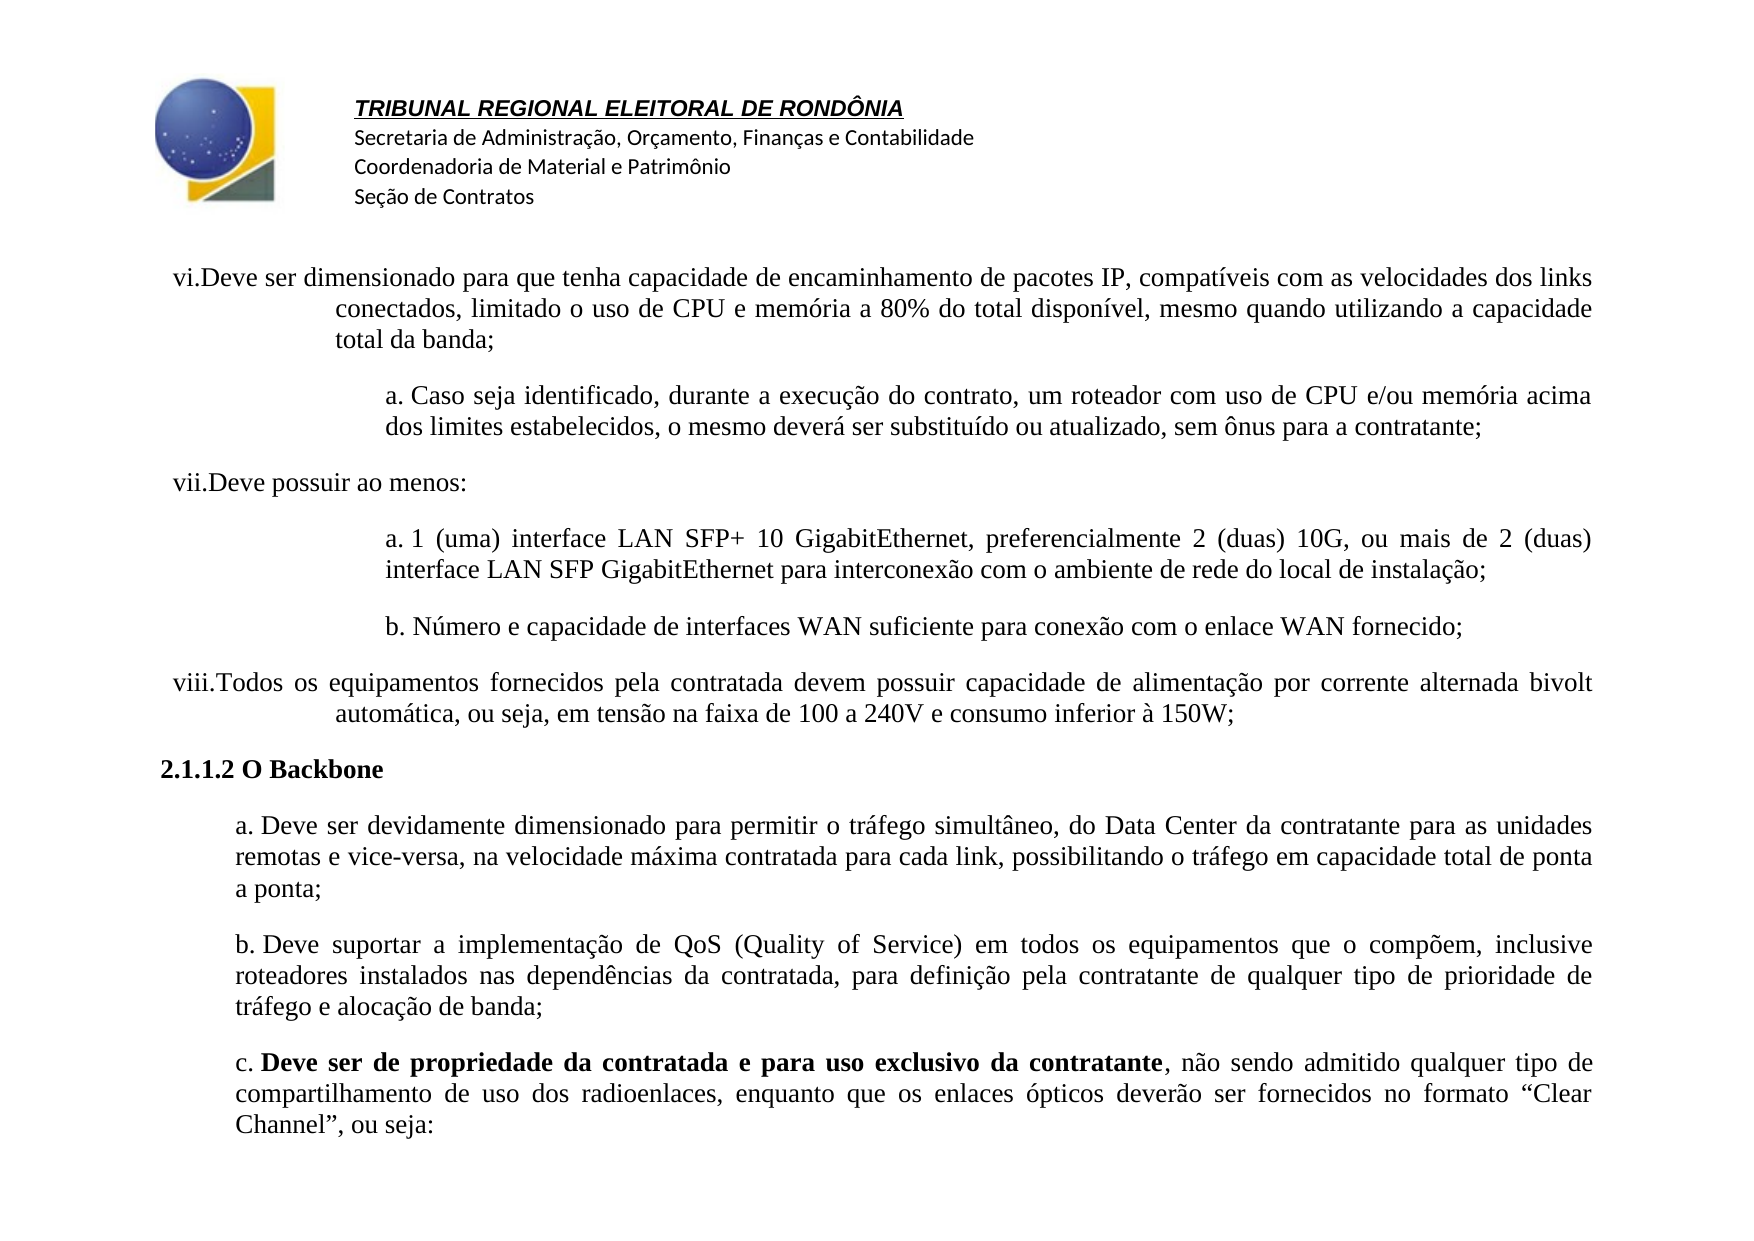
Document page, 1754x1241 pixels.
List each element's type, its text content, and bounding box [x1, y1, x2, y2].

text vi.Deve ser dimensionado para que tenha capacidade de encaminhamento de pacotes IP, compatíveis com as velocidades dos links conectados, limitado o uso de CPU e memória a 80% do total disponível, mesmo quando utilizando a capacidade total da banda; [173, 261, 1594, 354]
text a. Caso seja identificado, durante a execução do contrato, um roteador com uso de CPU e/ou memória acima dos limites estabelecidos, o mesmo deverá ser substituído ou atualizado, sem ônus para a contratante; [385, 379, 1594, 441]
text viii.Todos os equipamentos fornecidos pela contratada devem possuir capacidade de alimentação por corrente alternada bivolt automática, ou seja, em tensão na faixa de 100 a 240V e consumo inferior à 150W; [173, 666, 1594, 728]
text a. 1 (uma) interface LAN SFP+ 10 GigabitEthernet, preferencialmente 2 (duas) 10G, ou mais de 2 (duas) interface LAN SFP GigabitEthernet para interconexão com o ambiente de rede do local de instalação; [385, 522, 1594, 585]
text 2.1.1.2 O Backbone [160, 753, 1594, 784]
text b. Deve suportar a implementação de QoS (Quality of Service) em todos os equipamentos que o compõem, inclusive roteadores instalados nas dependências da contratada, para definição pela contratante de qualquer tipo de prioridade de tráfego e alocação de banda; [235, 928, 1594, 1021]
text a. Deve ser devidamente dimensionado para permitir o tráfego simultâneo, do Data Center da contratante para as unidades remotas e vice-versa, na velocidade máxima contratada para cada link, possibilitando o tráfego em capacidade total de ponta a ponta; [235, 809, 1594, 903]
text b. Número e capacidade de interfaces WAN suficiente para conexão com o enlace WAN fornecido; [385, 610, 1594, 641]
text vii.Deve possuir ao menos: [173, 466, 1594, 497]
text c. Deve ser de propriedade da contratada e para uso exclusivo da contratante, não sendo admitido qualquer tipo de compartilhamento de uso dos radioenlaces, enquanto que os enlaces ópticos deverão ser fornecidos no formato “Clear Channel”, ou seja: [235, 1046, 1594, 1140]
